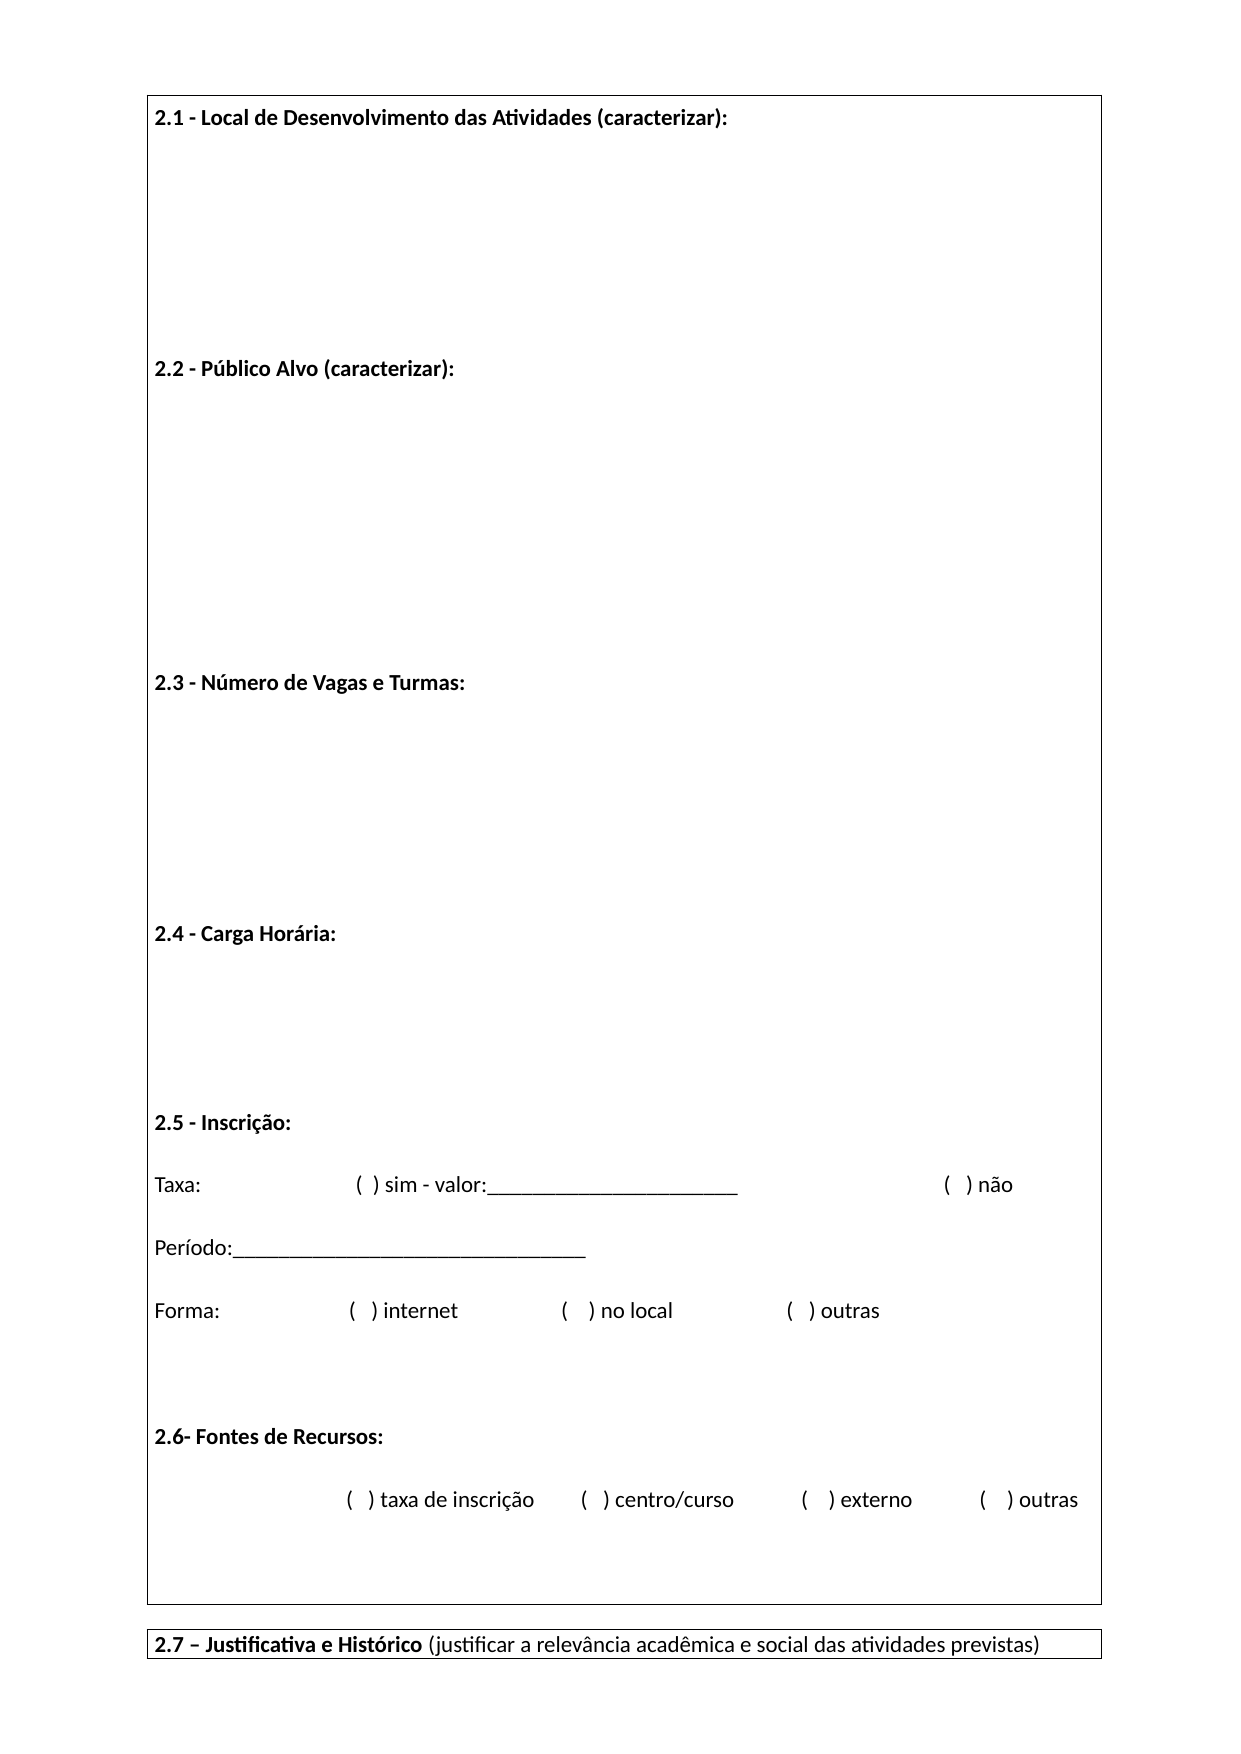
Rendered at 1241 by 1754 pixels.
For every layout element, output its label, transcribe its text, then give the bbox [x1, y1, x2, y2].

table_header 2.1 - Local de Desenvolvimento das Atividades (caracterizar): 2.2 - Público Alvo (caracterizar): 2.3 - Número de Vagas e Turmas: 2.4 - Carga Horária: 2.5 - Inscrição: Taxa: ( ) sim - valor:______________________ ( ) não Período:_______________________________ Forma: ( ) internet ( ) no local ( ) outras 2.6- Fontes de Recursos: ( ) taxa de inscrição ( ) centro/curso ( ) externo ( ) outras [148, 96, 1101, 1604]
table_header 2.7 – Justificativa e Histórico (justificar a relevância acadêmica e social das atividades previstas) [148, 1630, 1101, 1658]
